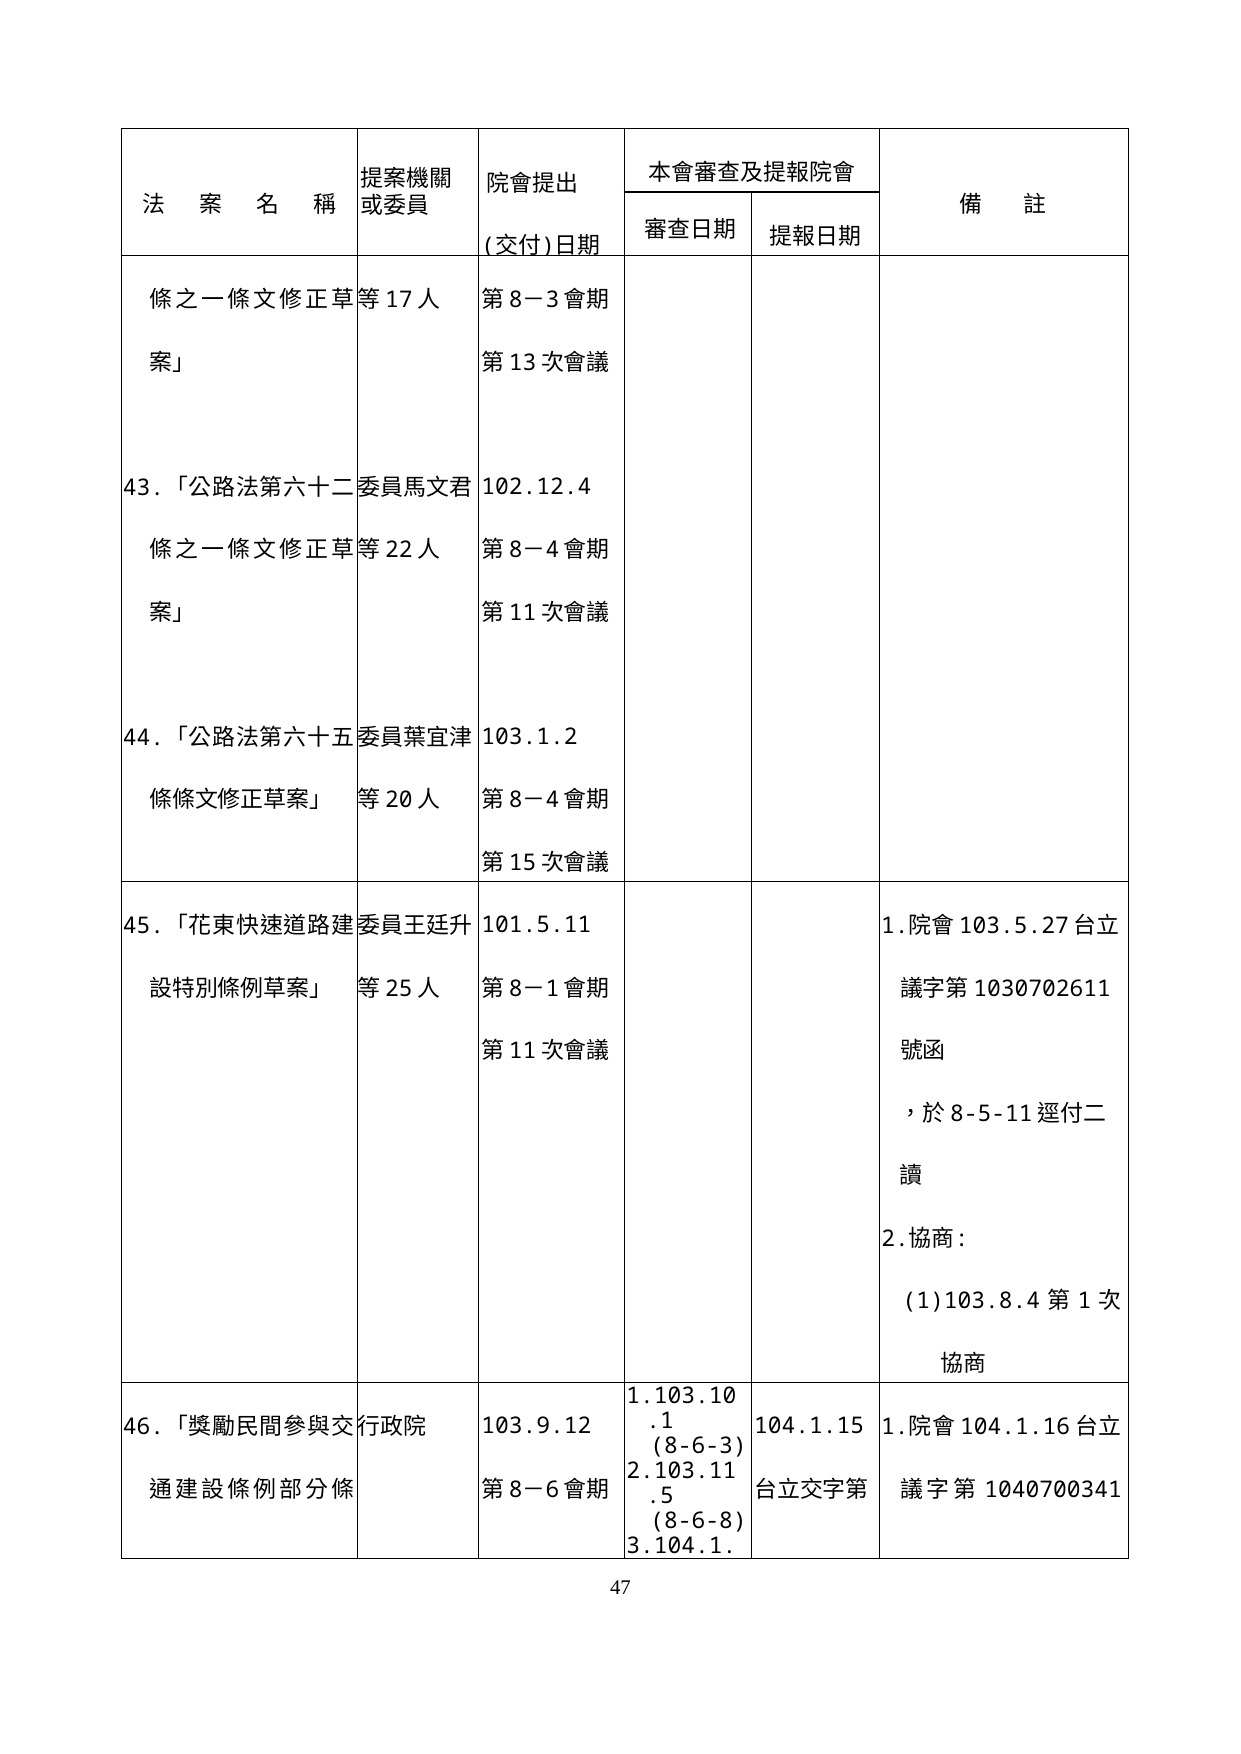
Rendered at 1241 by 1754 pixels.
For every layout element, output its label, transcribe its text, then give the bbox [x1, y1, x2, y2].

table_cell 提報日期 [752, 193, 879, 255]
table_cell 1.院會103.5.27台立議字第1030702611號函 ，於8-5-11逕付二讀 2.協商: (1)103.8.4第1次協商 [880, 882, 1128, 1382]
table_header 提案機關 或委員 [358, 129, 478, 255]
table_cell 1.103.10.1 (8-6-3) 2.103.11.5 (8-6-8) 3.104.1. [625, 1383, 751, 1558]
table_cell [752, 882, 879, 1382]
table_cell [625, 256, 751, 881]
table_header 備 註 [880, 129, 1128, 255]
table_cell [752, 256, 879, 881]
table_cell 等17人 委員馬文君等22人 委員葉宜津等20人 [358, 256, 478, 881]
table_cell 101.5.11 第8－1會期 第11次會議 [479, 882, 624, 1382]
table_cell 1.院會104.1.16台立議字第1040700341 [880, 1383, 1128, 1558]
table_cell 委員王廷升等25人 [358, 882, 478, 1382]
table_cell [625, 882, 751, 1382]
table_header 本會審查及提報院會 [625, 129, 879, 191]
table_cell 103.9.12 第8－6會期 [479, 1383, 624, 1558]
table_cell 45.「花東快速道路建設特別條例草案」 [122, 882, 357, 1382]
table_cell 104.1.15 台立交字第 [752, 1383, 879, 1558]
table_cell [880, 256, 1128, 881]
table_cell 條之一條文修正草案」 43.「公路法第六十二條之一條文修正草案」 44.「公路法第六十五條條文修正草案」 [122, 256, 357, 881]
table_cell 審查日期 [625, 193, 751, 255]
table_cell 第8－3會期 第13次會議 102.12.4 第8－4會期 第11次會議 103.1.2 第8－4會期 第15次會議 [479, 256, 624, 881]
table_cell 46.「獎勵民間參與交通建設條例部分條 [122, 1383, 357, 1558]
table_header 院會提出 (交付)日期 及會次 [479, 129, 624, 255]
table_cell 行政院 [358, 1383, 478, 1558]
table_header 法 案 名 稱 [122, 129, 357, 255]
